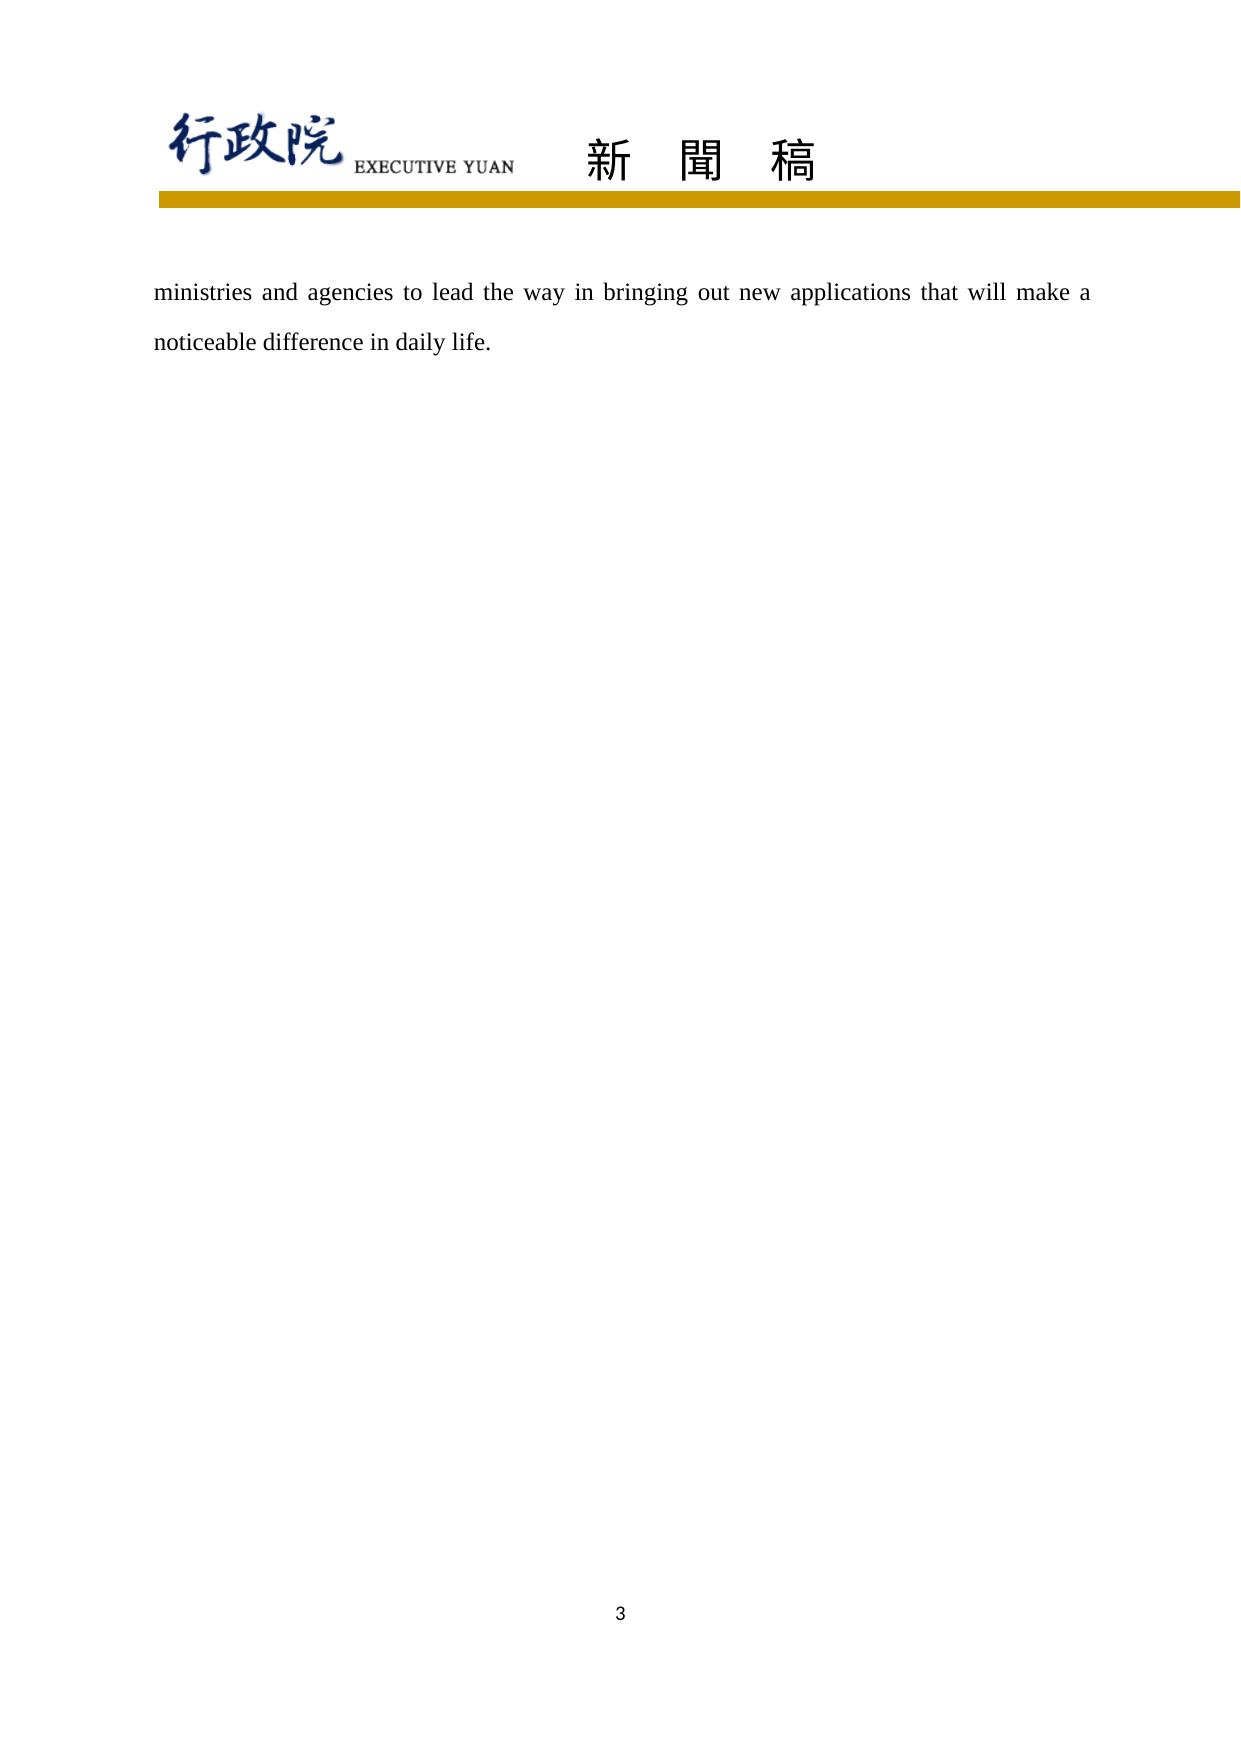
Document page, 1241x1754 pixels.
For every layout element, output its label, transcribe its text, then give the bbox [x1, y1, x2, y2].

text ministries and agencies to lead the way in bringing out new applications that will make a noticeable difference in daily life. [154, 260, 1092, 360]
